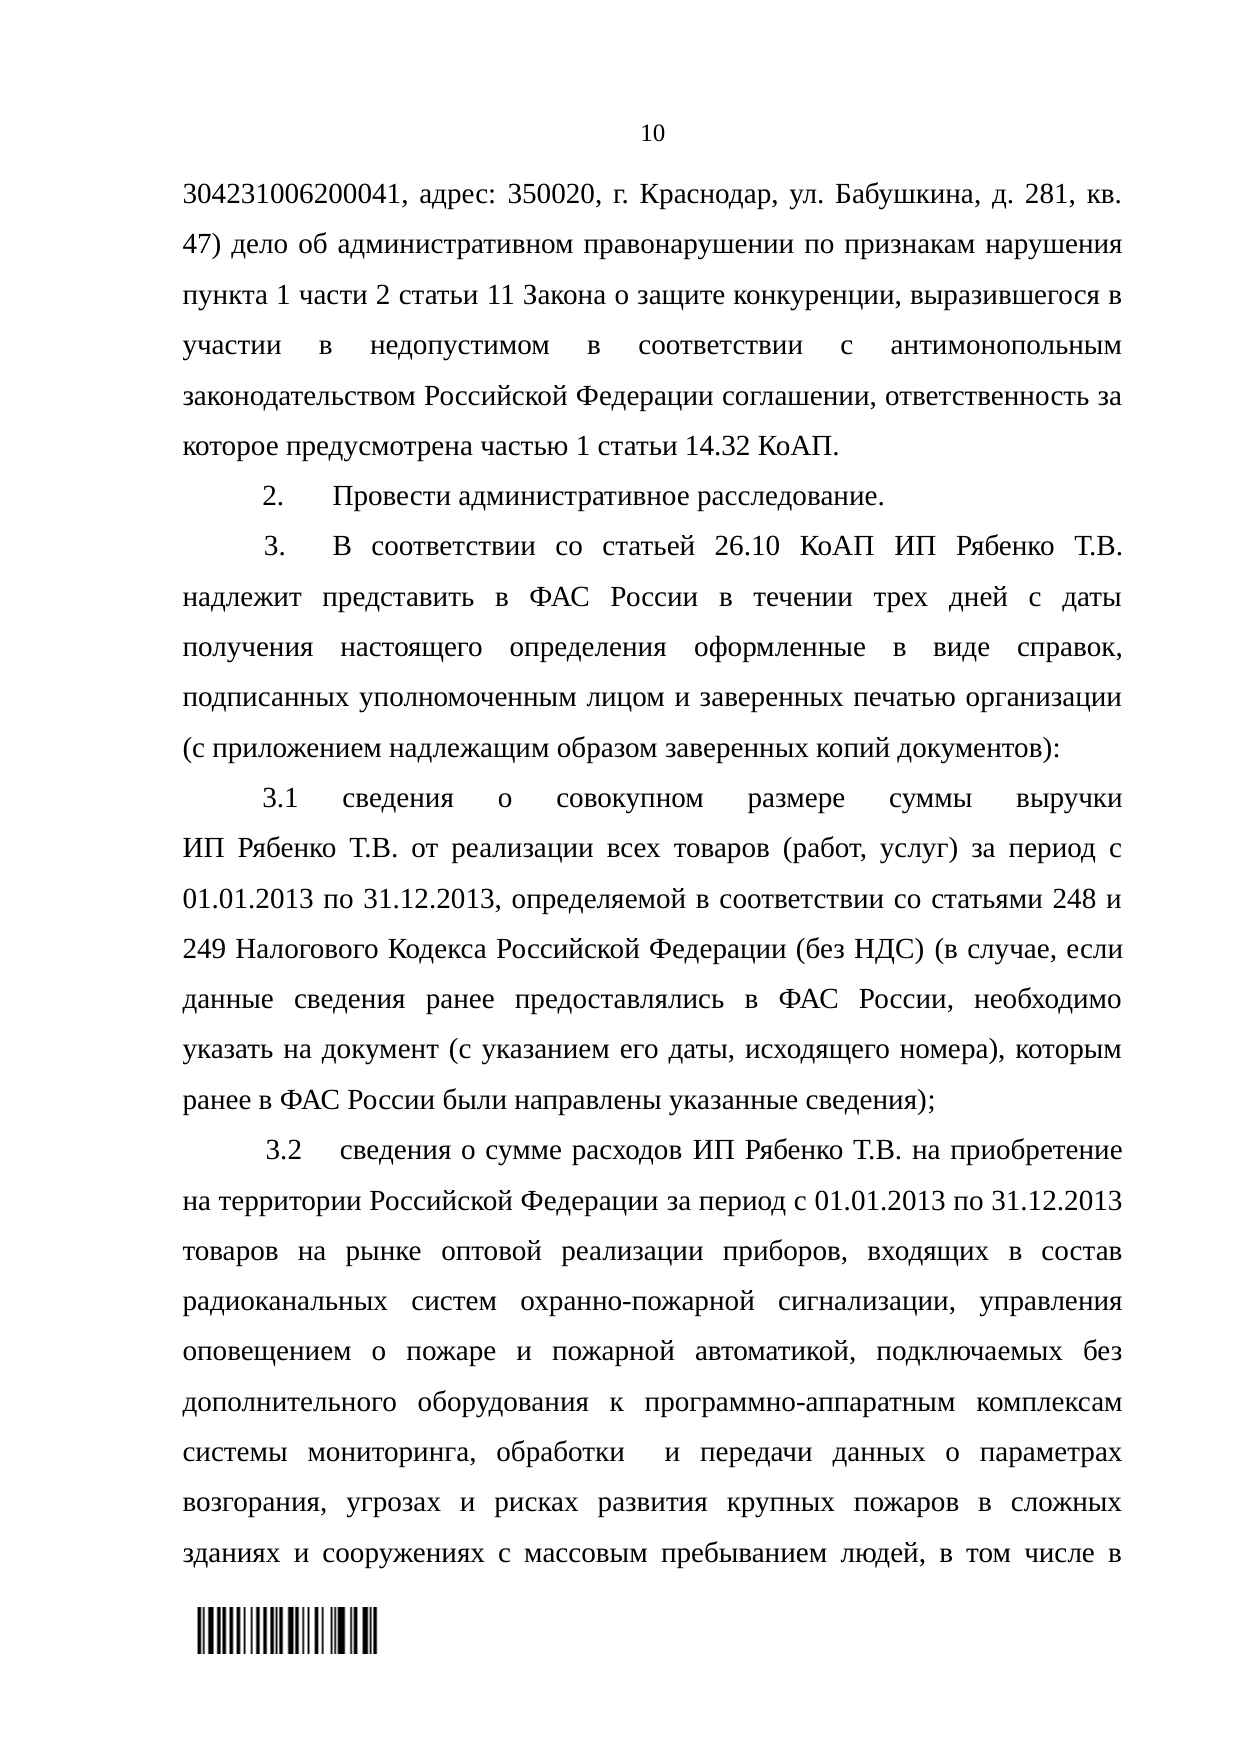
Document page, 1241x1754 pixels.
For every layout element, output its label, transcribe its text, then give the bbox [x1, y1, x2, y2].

text 3.1 сведения о совокупном размере суммы выручки ИП Рябенко Т.В. от реализации всех товаров (работ, услуг) за период с 01.01.2013 по 31.12.2013, определяемой в соответствии со статьями 248 и 249 Налогового Кодекса Российской Федерации (без НДС) (в случае, если данные сведения ранее предоставлялись в ФАС России, необходимо указать на документ (с указанием его даты, исходящего номера), которым ранее в ФАС России были направлены указанные сведения); [182, 780, 1123, 1116]
list В соответствии со статьей 26.10 КоАП ИП Рябенко Т.В. надлежит представить в ФАС России в течении трех дней с даты получения настоящего определения оформленные в виде справок, подписанных уполномоченным лицом и заверенных печатью организации (с приложением надлежащим образом заверенных копий документов): [182, 528, 1123, 763]
list сведения о сумме расходов ИП Рябенко Т.В. на приобретение на территории Российской Федерации за период с 01.01.2013 по 31.12.2013 товаров на рынке оптовой реализации приборов, входящих в состав радиоканальных систем охранно-пожарной сигнализации, управления оповещением о пожаре и пожарной автоматикой, подключаемых без дополнительного оборудования к программно-аппаратным комплексам системы мониторинга, обработки и передачи данных о параметрах возгорания, угрозах и рисках развития крупных пожаров в сложных зданиях и сооружениях с массовым пребыванием людей, в том числе в [182, 1132, 1123, 1568]
list Провести административное расследование. [182, 478, 1123, 512]
picture [182, 1607, 395, 1654]
list 304231006200041, адрес: 350020, г. Краснодар, ул. Бабушкина, д. 281, кв. 47) дело об административном правонарушении по признакам нарушения пункта 1 части 2 статьи 11 Закона о защите конкуренции, выразившегося в участии в недопустимом в соответствии с антимонопольным законодательством Российской Федерации соглашении, ответственность за которое предусмотрена частью 1 статьи 14.32 КоАП. [182, 176, 1123, 461]
